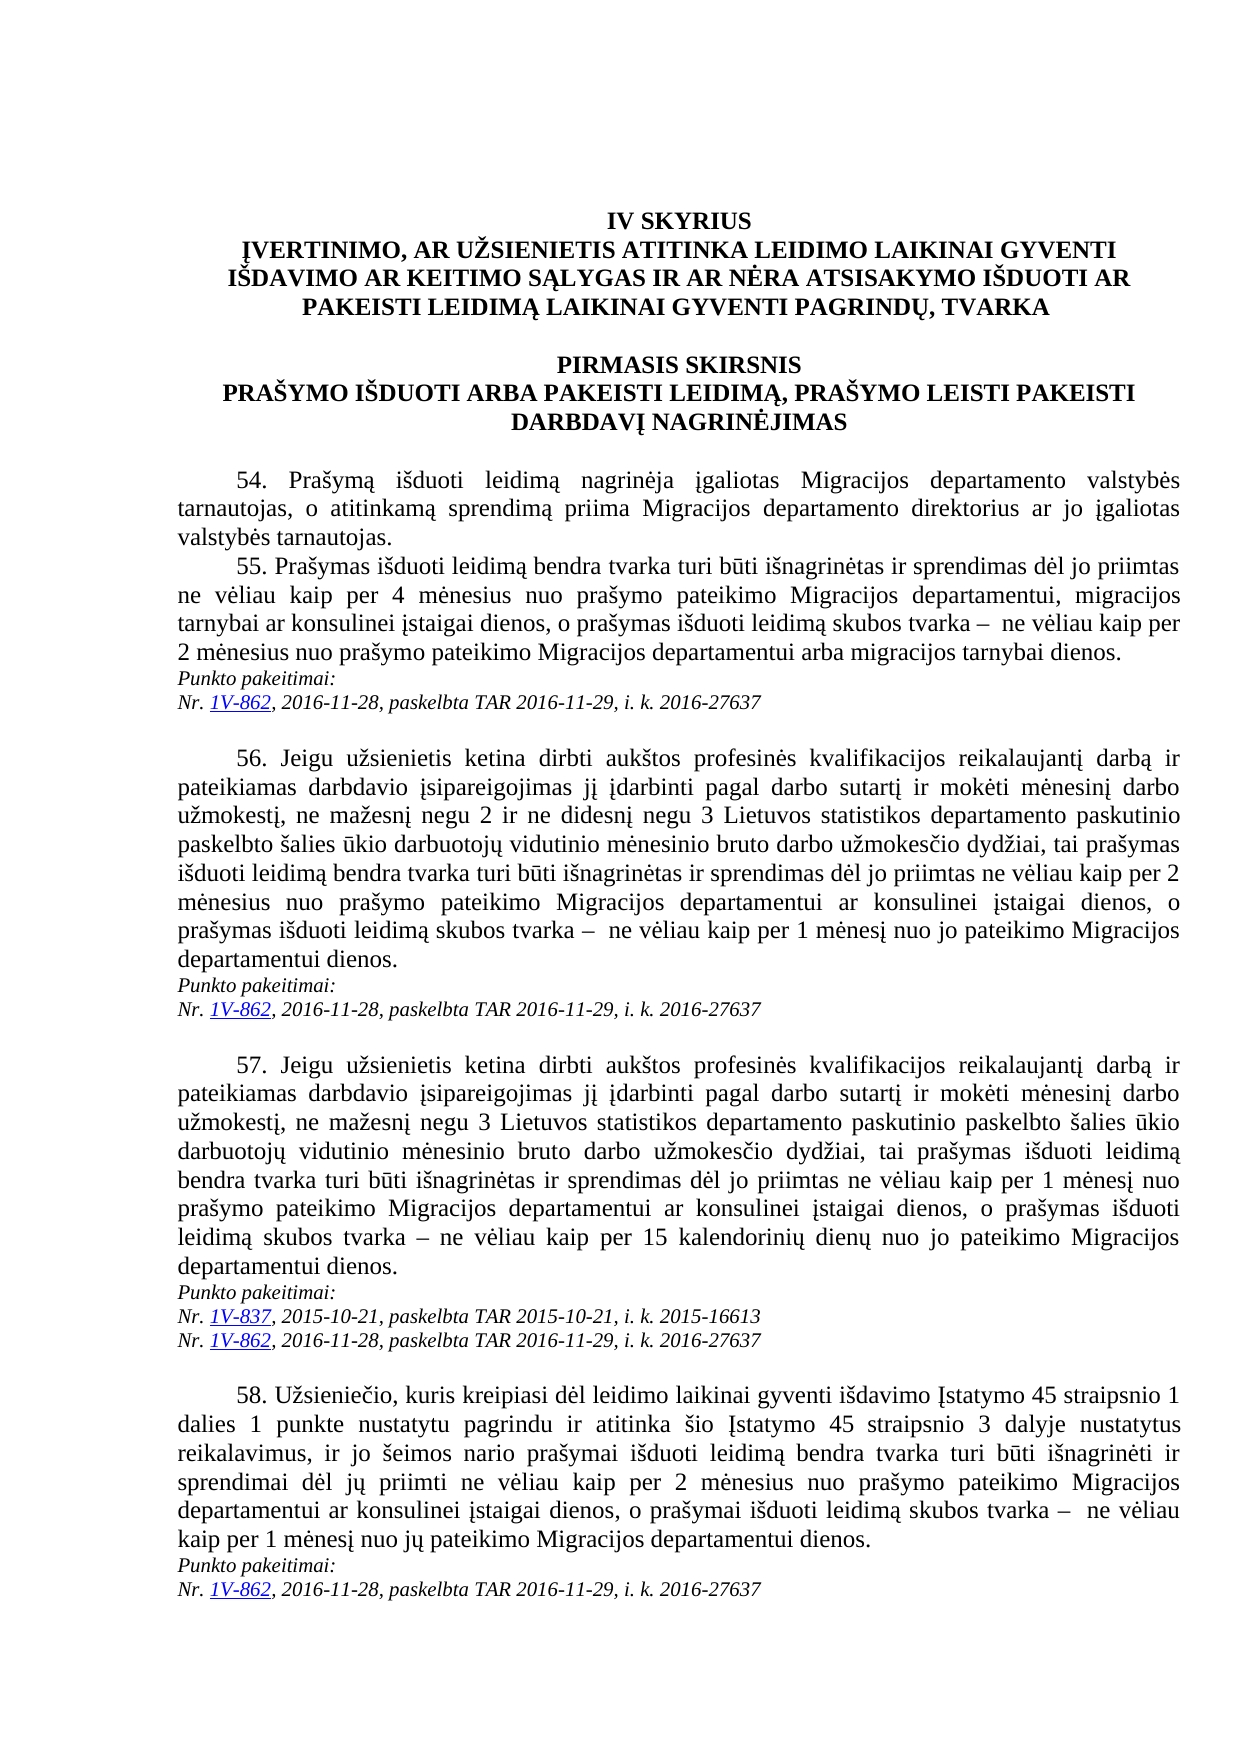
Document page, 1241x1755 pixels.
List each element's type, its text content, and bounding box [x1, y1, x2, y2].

text 54. Prašymą išduoti leidimą nagrinėja įgaliotas Migracijos departamento valstybės tarnautojas, o atitinkamą sprendimą priima Migracijos departamento direktorius ar jo įgaliotas valstybės tarnautojas. [177, 465, 1181, 551]
text ĮVERTINIMO, AR UŽSIENIETIS ATITINKA LEIDIMO LAIKINAI GYVENTI IŠDAVIMO AR KEITIMO SĄLYGAS IR AR NĖRA ATSISAKYMO IŠDUOTI AR PAKEISTI LEIDIMĄ LAIKINAI GYVENTI PAGRINDŲ, TVARKA [177, 235, 1181, 321]
text 55. Prašymas išduoti leidimą bendra tvarka turi būti išnagrinėtas ir sprendimas dėl jo priimtas ne vėliau kaip per 4 mėnesius nuo prašymo pateikimo Migracijos departamentui, migracijos tarnybai ar konsulinei įstaigai dienos, o prašymas išduoti leidimą skubos tvarka – ne vėliau kaip per 2 mėnesius nuo prašymo pateikimo Migracijos departamentui arba migracijos tarnybai dienos. [177, 551, 1181, 666]
text PIRMASIS SKIRSNIS [177, 350, 1181, 378]
text Nr. 1V-862, 2016-11-28, paskelbta TAR 2016-11-29, i. k. 2016-27637 [177, 1577, 1181, 1601]
text 58. Užsieniečio, kuris kreipiasi dėl leidimo laikinai gyventi išdavimo Įstatymo 45 straipsnio 1 dalies 1 punkte nustatytu pagrindu ir atitinka šio Įstatymo 45 straipsnio 3 dalyje nustatytus reikalavimus, ir jo šeimos nario prašymai išduoti leidimą bendra tvarka turi būti išnagrinėti ir sprendimai dėl jų priimti ne vėliau kaip per 2 mėnesius nuo prašymo pateikimo Migracijos departamentui ar konsulinei įstaigai dienos, o prašymai išduoti leidimą skubos tvarka – ne vėliau kaip per 1 mėnesį nuo jų pateikimo Migracijos departamentui dienos. [177, 1381, 1181, 1553]
text Nr. 1V-837, 2015-10-21, paskelbta TAR 2015-10-21, i. k. 2015-16613 [177, 1304, 1181, 1328]
text IV SKYRIUS [177, 206, 1181, 235]
text Punkto pakeitimai: [177, 1553, 1181, 1577]
text Punkto pakeitimai: [177, 1280, 1181, 1304]
text 57. Jeigu užsienietis ketina dirbti aukštos profesinės kvalifikacijos reikalaujantį darbą ir pateikiamas darbdavio įsipareigojimas jį įdarbinti pagal darbo sutartį ir mokėti mėnesinį darbo užmokestį, ne mažesnį negu 3 Lietuvos statistikos departamento paskutinio paskelbto šalies ūkio darbuotojų vidutinio mėnesinio bruto darbo užmokesčio dydžiai, tai prašymas išduoti leidimą bendra tvarka turi būti išnagrinėtas ir sprendimas dėl jo priimtas ne vėliau kaip per 1 mėnesį nuo prašymo pateikimo Migracijos departamentui ar konsulinei įstaigai dienos, o prašymas išduoti leidimą skubos tvarka – ne vėliau kaip per 15 kalendorinių dienų nuo jo pateikimo Migracijos departamentui dienos. [177, 1050, 1181, 1280]
text Nr. 1V-862, 2016-11-28, paskelbta TAR 2016-11-29, i. k. 2016-27637 [177, 997, 1181, 1021]
text Nr. 1V-862, 2016-11-28, paskelbta TAR 2016-11-29, i. k. 2016-27637 [177, 1328, 1181, 1352]
text 56. Jeigu užsienietis ketina dirbti aukštos profesinės kvalifikacijos reikalaujantį darbą ir pateikiamas darbdavio įsipareigojimas jį įdarbinti pagal darbo sutartį ir mokėti mėnesinį darbo užmokestį, ne mažesnį negu 2 ir ne didesnį negu 3 Lietuvos statistikos departamento paskutinio paskelbto šalies ūkio darbuotojų vidutinio mėnesinio bruto darbo užmokesčio dydžiai, tai prašymas išduoti leidimą bendra tvarka turi būti išnagrinėtas ir sprendimas dėl jo priimtas ne vėliau kaip per 2 mėnesius nuo prašymo pateikimo Migracijos departamentui ar konsulinei įstaigai dienos, o prašymas išduoti leidimą skubos tvarka – ne vėliau kaip per 1 mėnesį nuo jo pateikimo Migracijos departamentui dienos. [177, 743, 1181, 973]
text Punkto pakeitimai: [177, 666, 1181, 690]
text Nr. 1V-862, 2016-11-28, paskelbta TAR 2016-11-29, i. k. 2016-27637 [177, 690, 1181, 714]
text Punkto pakeitimai: [177, 973, 1181, 997]
text PRAŠYMO IŠDUOTI ARBA PAKEISTI LEIDIMĄ, PRAŠYMO LEISTI PAKEISTI DARBDAVĮ NAGRINĖJIMAS [177, 378, 1181, 436]
